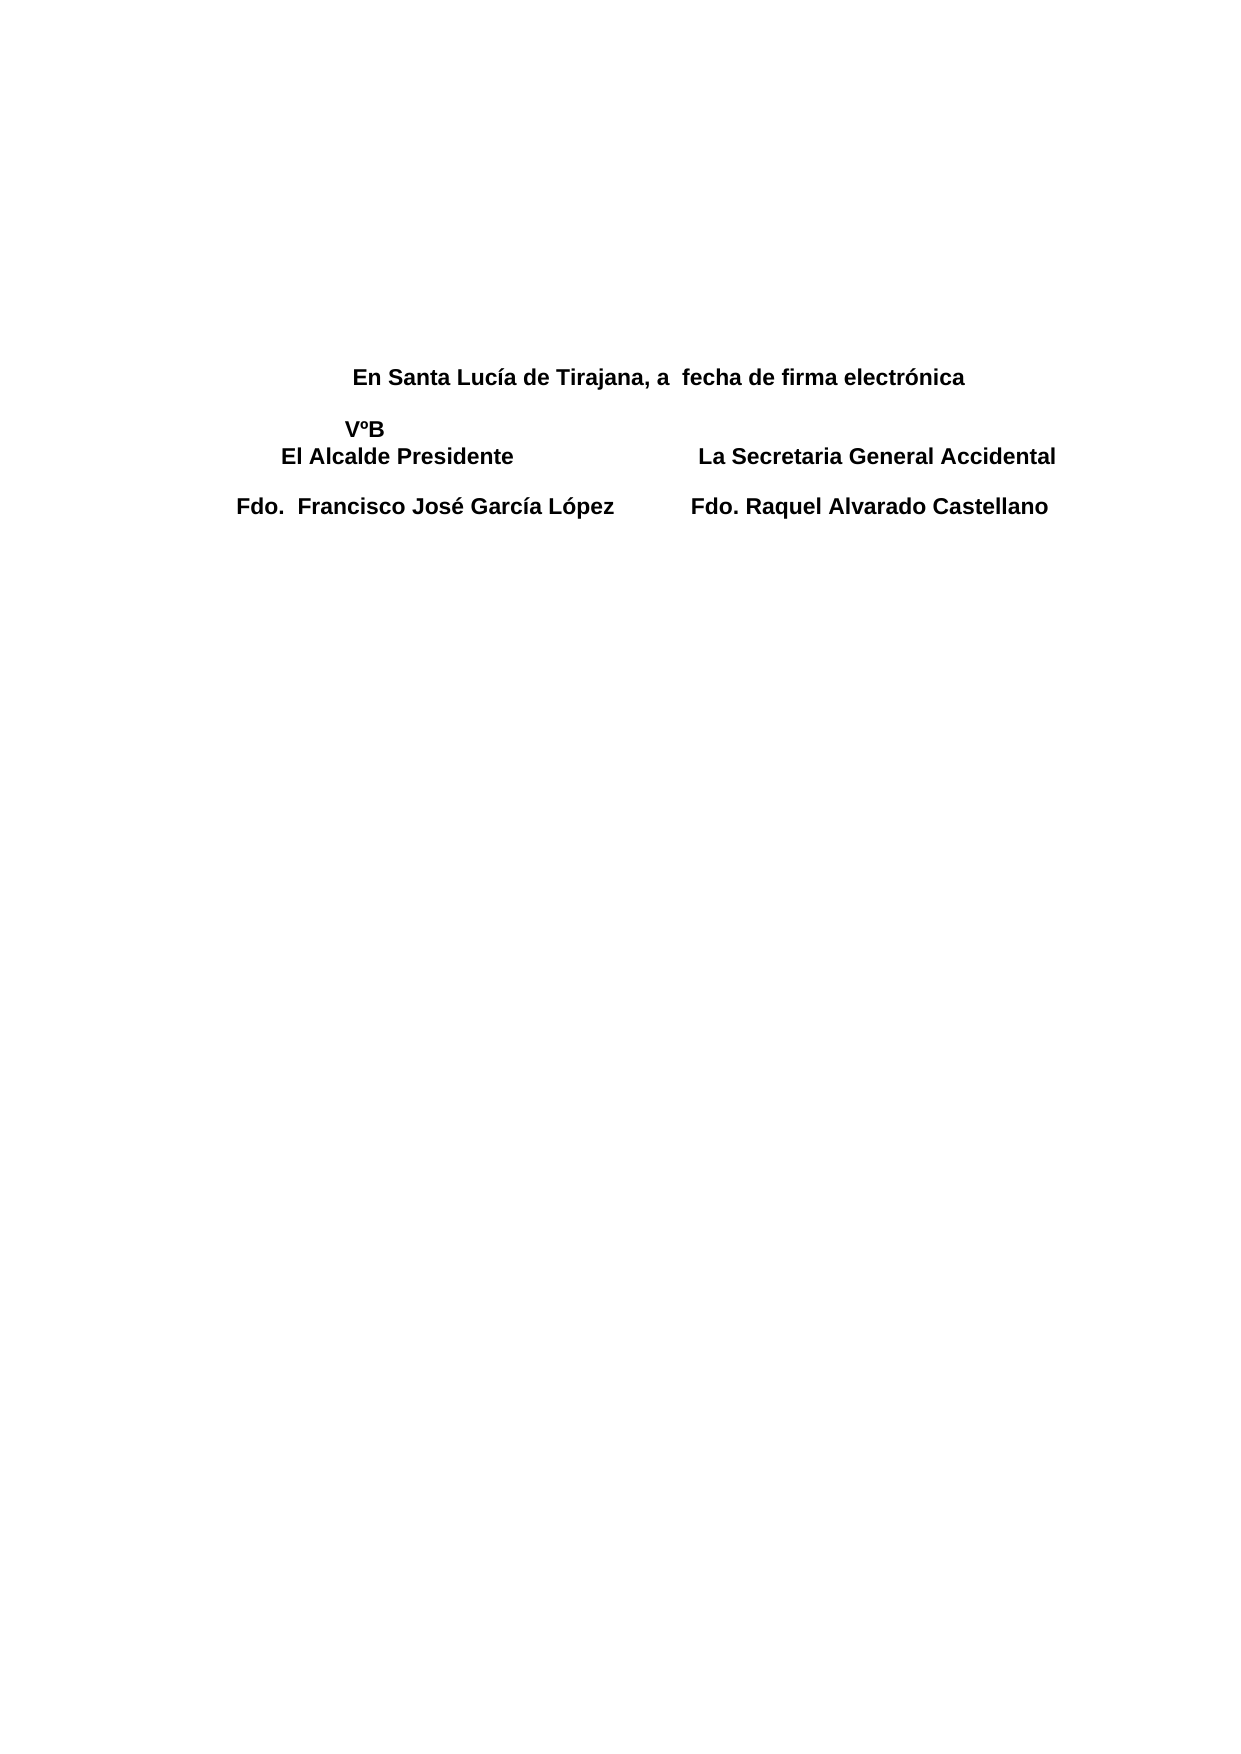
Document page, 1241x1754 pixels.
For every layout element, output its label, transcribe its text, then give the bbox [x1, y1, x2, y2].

text En Santa Lucía de Tirajana, a fecha de firma electrónica [192, 364, 1081, 390]
text VºB [192, 416, 1081, 443]
text El Alcalde Presidente La Secretaria General Accidental [192, 443, 1081, 469]
text Fdo. Francisco José García López Fdo. Raquel Alvarado Castellano [192, 493, 1081, 519]
